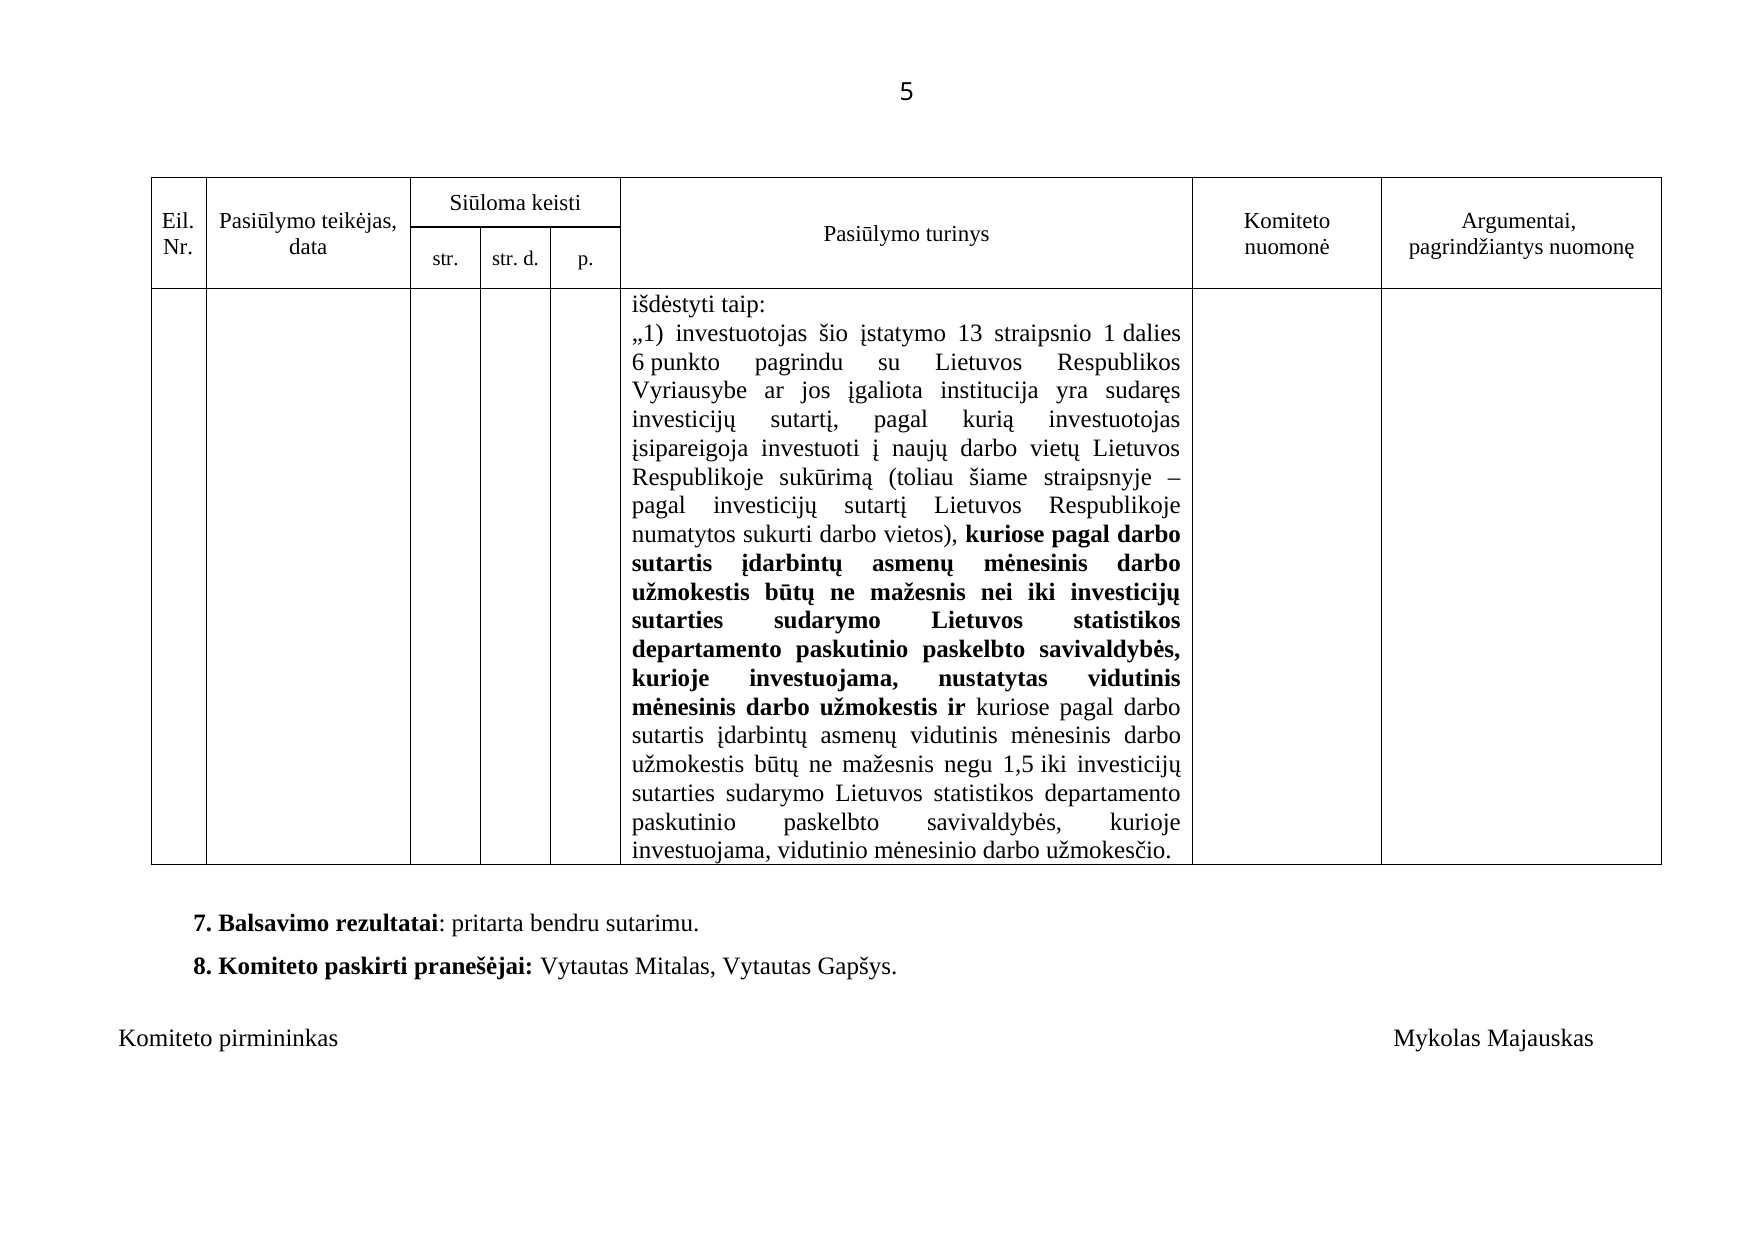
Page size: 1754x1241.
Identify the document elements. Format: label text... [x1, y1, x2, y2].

table_header Eil. Nr. [152, 178, 206, 288]
table_cell išdėstyti taip: „1) investuotojas šio įstatymo 13 straipsnio 1 dalies 6 punkto pagrindu su Lietuvos Respublikos Vyriausybe ar jos įgaliota institucija yra sudaręs investicijų sutartį, pagal kurią investuotojas įsipareigoja investuoti į naujų darbo vietų Lietuvos Respublikoje sukūrimą (toliau šiame straipsnyje – pagal investicijų sutartį Lietuvos Respublikoje numatytos sukurti darbo vietos), kuriose pagal darbo sutartis įdarbintų asmenų mėnesinis darbo užmokestis būtų ne mažesnis nei iki investicijų sutarties sudarymo Lietuvos statistikos departamento paskutinio paskelbto savivaldybės, kurioje investuojama, nustatytas vidutinis mėnesinis darbo užmokestis ir kuriose pagal darbo sutartis įdarbintų asmenų vidutinis mėnesinis darbo užmokestis būtų ne mažesnis negu 1,5 iki investicijų sutarties sudarymo Lietuvos statistikos departamento paskutinio paskelbto savivaldybės, kurioje investuojama, vidutinio mėnesinio darbo užmokesčio. [621, 289, 1192, 864]
table_cell p. [551, 228, 620, 288]
table_header Pasiūlymo teikėjas, data [207, 178, 410, 288]
table_cell [1193, 289, 1381, 864]
table_cell [207, 289, 410, 864]
table_header Pasiūlymo turinys [621, 178, 1192, 288]
table_header Argumentai, pagrindžiantys nuomonę [1382, 178, 1661, 288]
table_cell [411, 289, 480, 864]
table_header Komiteto nuomonė [1193, 178, 1381, 288]
text 8. Komiteto paskirti pranešėjai: Vytautas Mitalas, Vytautas Gapšys. [118, 951, 1695, 980]
text Komiteto pirmininkas Mykolas Majauskas [118, 1023, 1695, 1052]
table_header Siūloma keisti [411, 178, 620, 226]
table_cell [551, 289, 620, 864]
table_cell [481, 289, 550, 864]
table_cell [1382, 289, 1661, 864]
table_cell [152, 289, 206, 864]
table_cell str. d. [481, 228, 550, 288]
text 7. Balsavimo rezultatai: pritarta bendru sutarimu. [118, 908, 1695, 937]
table_cell str. [411, 228, 480, 288]
